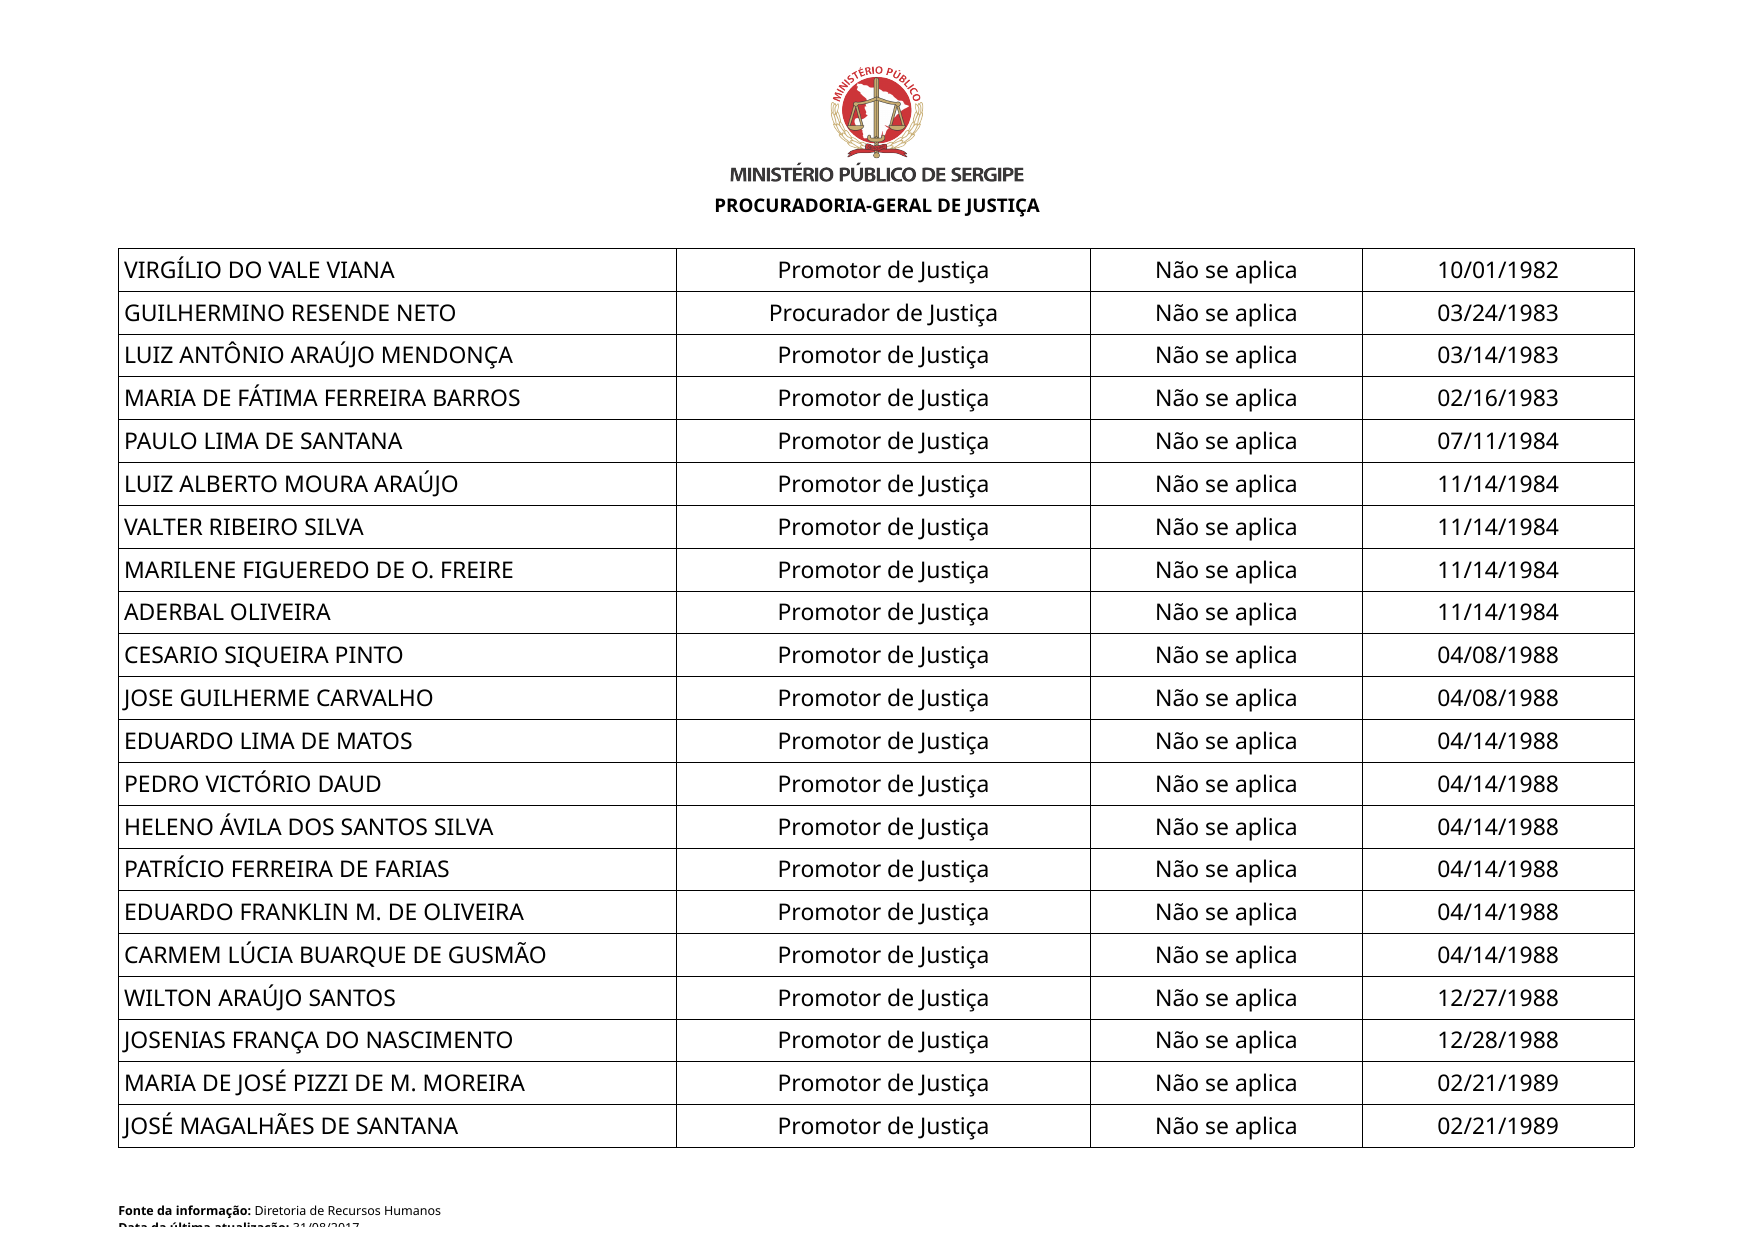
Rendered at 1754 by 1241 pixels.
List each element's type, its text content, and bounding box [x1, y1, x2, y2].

table_cell 14/04/1988 [1363, 806, 1634, 847]
table_cell HELENO ÁVILA DOS SANTOS SILVA [119, 806, 676, 847]
table_cell MARIA DE JOSÉ PIZZI DE M. MOREIRA [119, 1062, 676, 1104]
table_cell MARIA DE FÁTIMA FERREIRA BARROS [119, 377, 676, 419]
table_cell ADERBAL OLIVEIRA [119, 592, 676, 633]
table_cell Não se aplica [1091, 249, 1362, 291]
table_cell Promotor de Justiça [677, 977, 1090, 1019]
table_cell Promotor de Justiça [677, 335, 1090, 376]
table_cell Não se aplica [1091, 934, 1362, 976]
table_cell Não se aplica [1091, 977, 1362, 1019]
table_cell Não se aplica [1091, 420, 1362, 462]
table_cell Não se aplica [1091, 1105, 1362, 1147]
table_cell JOSENIAS FRANÇA DO NASCIMENTO [119, 1020, 676, 1061]
table_cell Não se aplica [1091, 335, 1362, 376]
table_cell 16/02/1983 [1363, 377, 1634, 419]
table_cell Procurador de Justiça [677, 292, 1090, 334]
table_cell 21/02/1989 [1363, 1062, 1634, 1104]
table_cell Promotor de Justiça [677, 720, 1090, 762]
table_cell Não se aplica [1091, 677, 1362, 719]
table_cell JOSÉ MAGALHÃES DE SANTANA [119, 1105, 676, 1147]
table_cell Promotor de Justiça [677, 1020, 1090, 1061]
table_cell LUIZ ANTÔNIO ARAÚJO MENDONÇA [119, 335, 676, 376]
picture [730, 66, 1024, 185]
table_cell 24/03/1983 [1363, 292, 1634, 334]
table_cell Não se aplica [1091, 763, 1362, 804]
table_cell Promotor de Justiça [677, 420, 1090, 462]
table_cell Não se aplica [1091, 849, 1362, 890]
table_cell 14/11/1984 [1363, 463, 1634, 505]
table_cell Não se aplica [1091, 292, 1362, 334]
table_cell Não se aplica [1091, 806, 1362, 847]
table_cell Promotor de Justiça [677, 763, 1090, 804]
table_cell EDUARDO FRANKLIN M. DE OLIVEIRA [119, 891, 676, 933]
table_cell Promotor de Justiça [677, 249, 1090, 291]
table_cell EDUARDO LIMA DE MATOS [119, 720, 676, 762]
table_cell VALTER RIBEIRO SILVA [119, 506, 676, 548]
table_cell 14/04/1988 [1363, 891, 1634, 933]
table_cell Não se aplica [1091, 1020, 1362, 1061]
table_cell Não se aplica [1091, 592, 1362, 633]
table_cell Promotor de Justiça [677, 806, 1090, 847]
table_cell 21/02/1989 [1363, 1105, 1634, 1147]
table_cell Não se aplica [1091, 634, 1362, 676]
table_cell Não se aplica [1091, 1062, 1362, 1104]
table_cell Promotor de Justiça [677, 634, 1090, 676]
table_cell CARMEM LÚCIA BUARQUE DE GUSMÃO [119, 934, 676, 976]
table_cell PATRÍCIO FERREIRA DE FARIAS [119, 849, 676, 890]
table_cell Promotor de Justiça [677, 506, 1090, 548]
table_cell Não se aplica [1091, 720, 1362, 762]
table_cell 14/04/1988 [1363, 720, 1634, 762]
table_cell Não se aplica [1091, 891, 1362, 933]
table_cell Promotor de Justiça [677, 677, 1090, 719]
table_cell Promotor de Justiça [677, 849, 1090, 890]
table_cell 08/04/1988 [1363, 634, 1634, 676]
table_cell Promotor de Justiça [677, 377, 1090, 419]
table_cell Promotor de Justiça [677, 891, 1090, 933]
table_cell 14/03/1983 [1363, 335, 1634, 376]
table_cell 28/12/1988 [1363, 1020, 1634, 1061]
table_cell Promotor de Justiça [677, 934, 1090, 976]
table_cell 01/10/1982 [1363, 249, 1634, 291]
table_cell LUIZ ALBERTO MOURA ARAÚJO [119, 463, 676, 505]
table_cell 27/12/1988 [1363, 977, 1634, 1019]
table_cell 14/11/1984 [1363, 549, 1634, 591]
table_cell Não se aplica [1091, 463, 1362, 505]
table_cell Não se aplica [1091, 377, 1362, 419]
table_cell 14/04/1988 [1363, 934, 1634, 976]
table_cell Promotor de Justiça [677, 463, 1090, 505]
table_cell 14/11/1984 [1363, 506, 1634, 548]
table_cell MARILENE FIGUEREDO DE O. FREIRE [119, 549, 676, 591]
table_cell 14/04/1988 [1363, 849, 1634, 890]
table_cell 14/11/1984 [1363, 592, 1634, 633]
table_cell GUILHERMINO RESENDE NETO [119, 292, 676, 334]
table_cell PEDRO VICTÓRIO DAUD [119, 763, 676, 804]
table_cell 14/04/1988 [1363, 763, 1634, 804]
table_cell Não se aplica [1091, 506, 1362, 548]
table_cell 11/07/1984 [1363, 420, 1634, 462]
table_cell Promotor de Justiça [677, 592, 1090, 633]
table_cell PAULO LIMA DE SANTANA [119, 420, 676, 462]
table_cell Promotor de Justiça [677, 1062, 1090, 1104]
table_cell JOSE GUILHERME CARVALHO [119, 677, 676, 719]
table_cell CESARIO SIQUEIRA PINTO [119, 634, 676, 676]
table_cell Promotor de Justiça [677, 1105, 1090, 1147]
table_cell Promotor de Justiça [677, 549, 1090, 591]
table_cell Não se aplica [1091, 549, 1362, 591]
table_cell 08/04/1988 [1363, 677, 1634, 719]
table_cell WILTON ARAÚJO SANTOS [119, 977, 676, 1019]
table_cell VIRGÍLIO DO VALE VIANA [119, 249, 676, 291]
